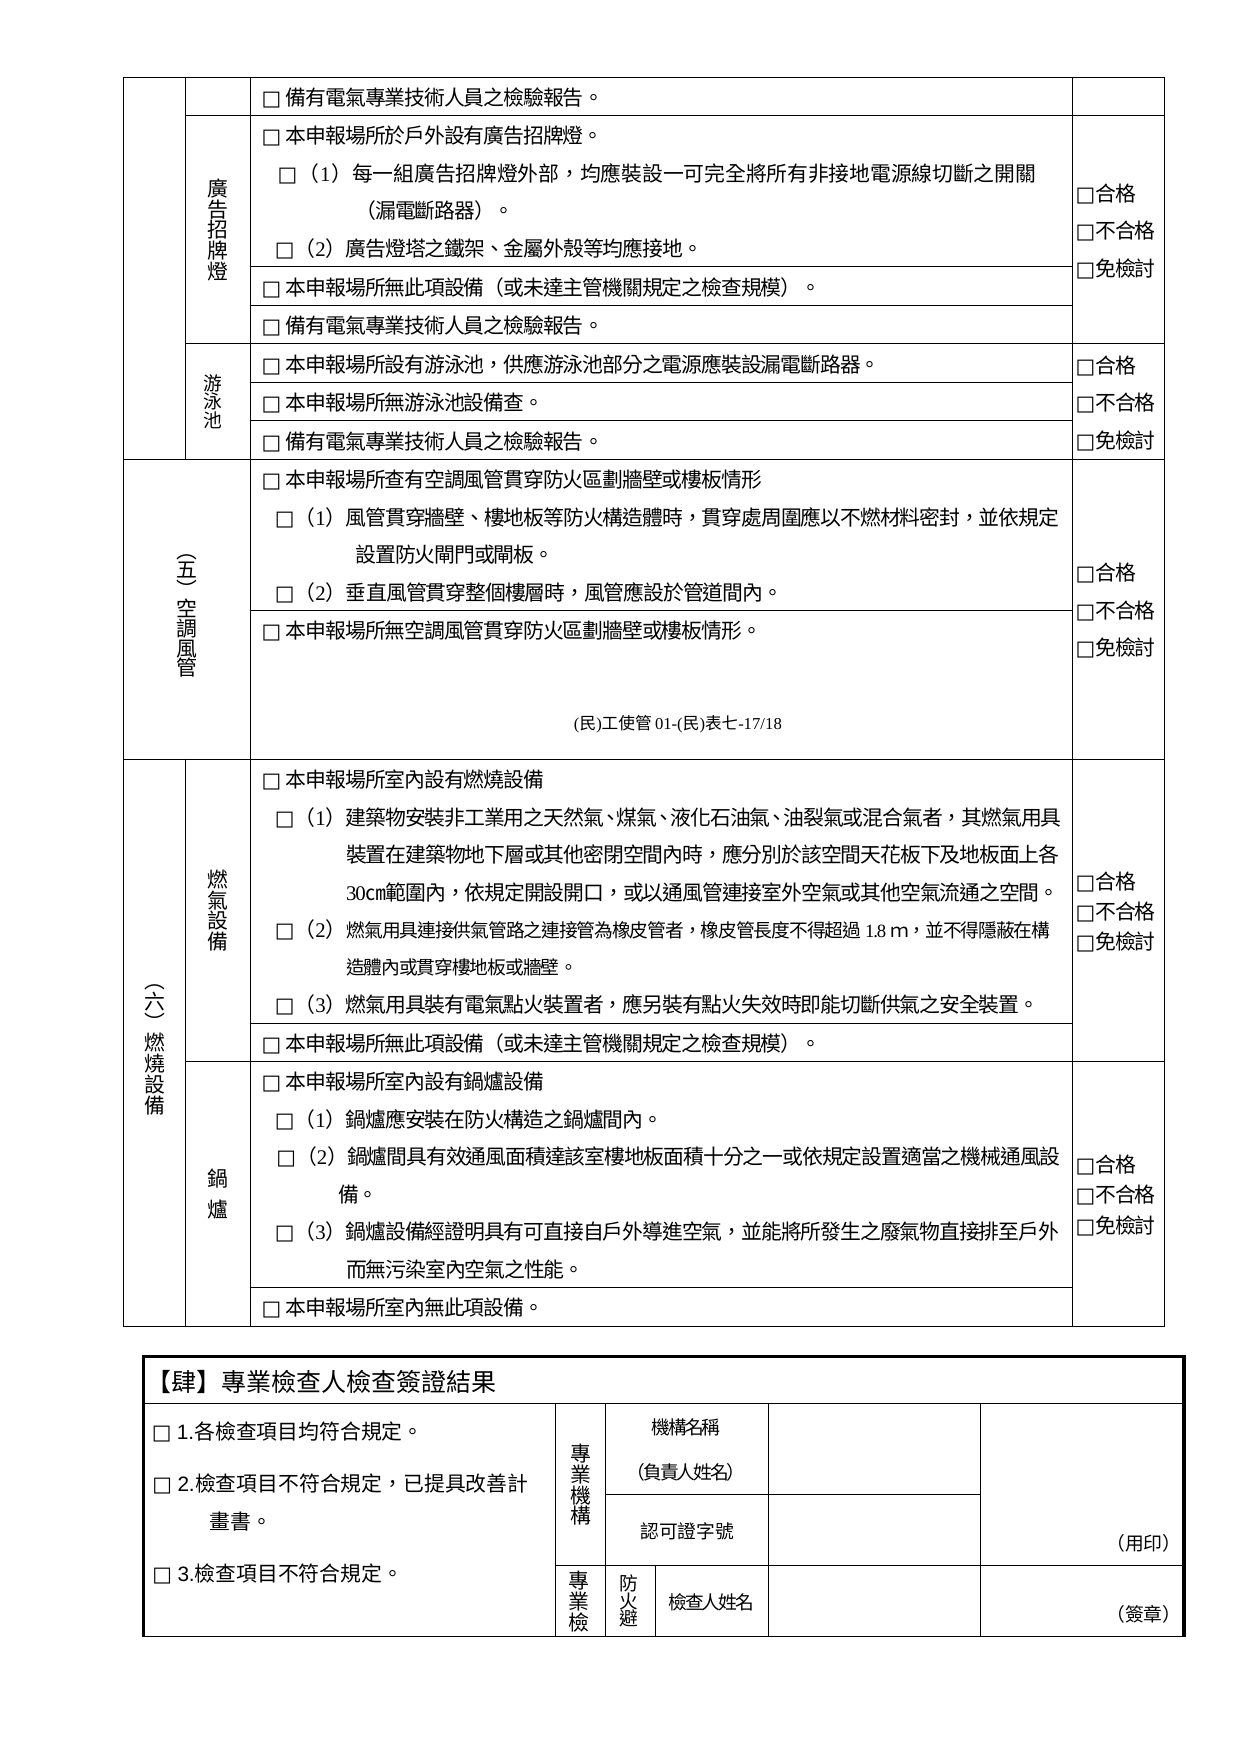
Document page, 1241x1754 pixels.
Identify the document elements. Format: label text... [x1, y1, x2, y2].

table_cell 廣告招牌燈 [186, 116, 250, 343]
table_cell [250, 1327, 1072, 1355]
table_cell [1073, 1327, 1164, 1355]
table_cell □ 本申報場所無游泳池設備查。 [251, 383, 1072, 420]
table_cell □合格 □不合格 □免檢討 [1073, 760, 1164, 1061]
table_header 【肆】專業檢查人檢查簽證結果 [145, 1358, 1182, 1403]
table_cell [769, 1566, 980, 1636]
table_cell [186, 1327, 250, 1355]
table_cell □合格 □不合格 □免檢討 [1073, 1062, 1164, 1326]
table_cell □ 本申報場所室內無此項設備。 [251, 1288, 1072, 1326]
table_cell 燃氣設備 [186, 760, 250, 1061]
table_cell □ 本申報場所於戶外設有廣告招牌燈。 □（1）每一組廣告招牌燈外部，均應裝設一可完全將所有非接地電源線切斷之開關（漏電斷路器）。 □（2）廣告燈塔之鐵架、金屬外殼等均應接地。 [251, 116, 1072, 266]
table_cell □ 本申報場所無此項設備（或未達主管機關規定之檢查規模）。 [251, 1024, 1072, 1061]
table_cell 機構名稱 （負責人姓名） [606, 1404, 768, 1494]
table_cell [1073, 78, 1164, 115]
table_cell [769, 1495, 980, 1565]
table_cell □ 備有電氣專業技術人員之檢驗報告。 [251, 306, 1072, 343]
table_cell □合格 □不合格 □免檢討 [1073, 344, 1164, 459]
table_cell 鍋 爐 [186, 1062, 250, 1326]
table_cell □ 本申報場所無此項設備（或未達主管機關規定之檢查規模）。 [251, 267, 1072, 305]
table_cell [769, 1404, 980, 1494]
table_cell □ 本申報場所設有游泳池，供應游泳池部分之電源應裝設漏電斷路器。 [251, 344, 1072, 382]
table_cell （簽章） [981, 1566, 1182, 1636]
table_cell □ 本申報場所無空調風管貫穿防火區劃牆壁或樓板情形。 [251, 611, 1072, 759]
table_cell □ 本申報場所查有空調風管貫穿防火區劃牆壁或樓板情形 □（1）風管貫穿牆壁、樓地板等防火構造體時，貫穿處周圍應以不燃材料密封，並依規定設置防火閘門或閘板。 □（2）垂直風管貫穿整個樓層時，風管應設於管道間內。 [251, 460, 1072, 610]
table_cell 專業檢查人 [556, 1566, 605, 1636]
table_cell □合格 □不合格 □免檢討 [1073, 116, 1164, 343]
table_cell [124, 1327, 186, 1355]
table_cell □ 本申報場所室內設有鍋爐設備 □（1）鍋爐應安裝在防火構造之鍋爐間內。 □（2）鍋爐間具有效通風面積達該室樓地板面積十分之一或依規定設置適當之機械通風設備。 □（3）鍋爐設備經證明具有可直接自戶外導進空氣，並能將所發生之廢氣物直接排至戶外而無污染室內空氣之性能。 [251, 1062, 1072, 1287]
table_cell [124, 78, 185, 459]
table_cell 游泳池 [186, 344, 250, 459]
table_cell □ 備有電氣專業技術人員之檢驗報告。 [251, 421, 1072, 459]
table_cell （用印） [981, 1404, 1182, 1565]
table_cell （五）空調風管 [124, 460, 250, 759]
table_cell □ 本申報場所室內設有燃燒設備 □（1）建築物安裝非工業用之天然氣、煤氣、液化石油氣、油裂氣或混合氣者，其燃氣用具裝置在建築物地下層或其他密閉空間內時，應分別於該空間天花板下及地板面上各30㎝範圍內，依規定開設開口，或以通風管連接室外空氣或其他空氣流通之空間。 □（2）燃氣用具連接供氣管路之連接管為橡皮管者，橡皮管長度不得超過1.8ｍ，並不得隱蔽在構造體內或貫穿樓地板或牆壁。 □（3）燃氣用具裝有電氣點火裝置者，應另裝有點火失效時即能切斷供氣之安全裝置。 [251, 760, 1072, 1022]
table_cell □合格 □不合格 □免檢討 [1073, 460, 1164, 759]
table_cell 防火避難設施類 [606, 1566, 655, 1636]
table_cell 檢查人姓名 [656, 1566, 768, 1636]
table_cell 認可證字號 [606, 1495, 768, 1565]
table_cell 專業機構 [556, 1404, 605, 1565]
table_cell [186, 78, 250, 115]
table_cell （六）燃燒設備 [124, 760, 185, 1326]
table_cell □ 備有電氣專業技術人員之檢驗報告。 [251, 78, 1072, 115]
table_cell □ 1.各檢查項目均符合規定。 □ 2.檢查項目不符合規定，已提具改善計畫書。 □ 3.檢查項目不符合規定。 [145, 1404, 555, 1636]
